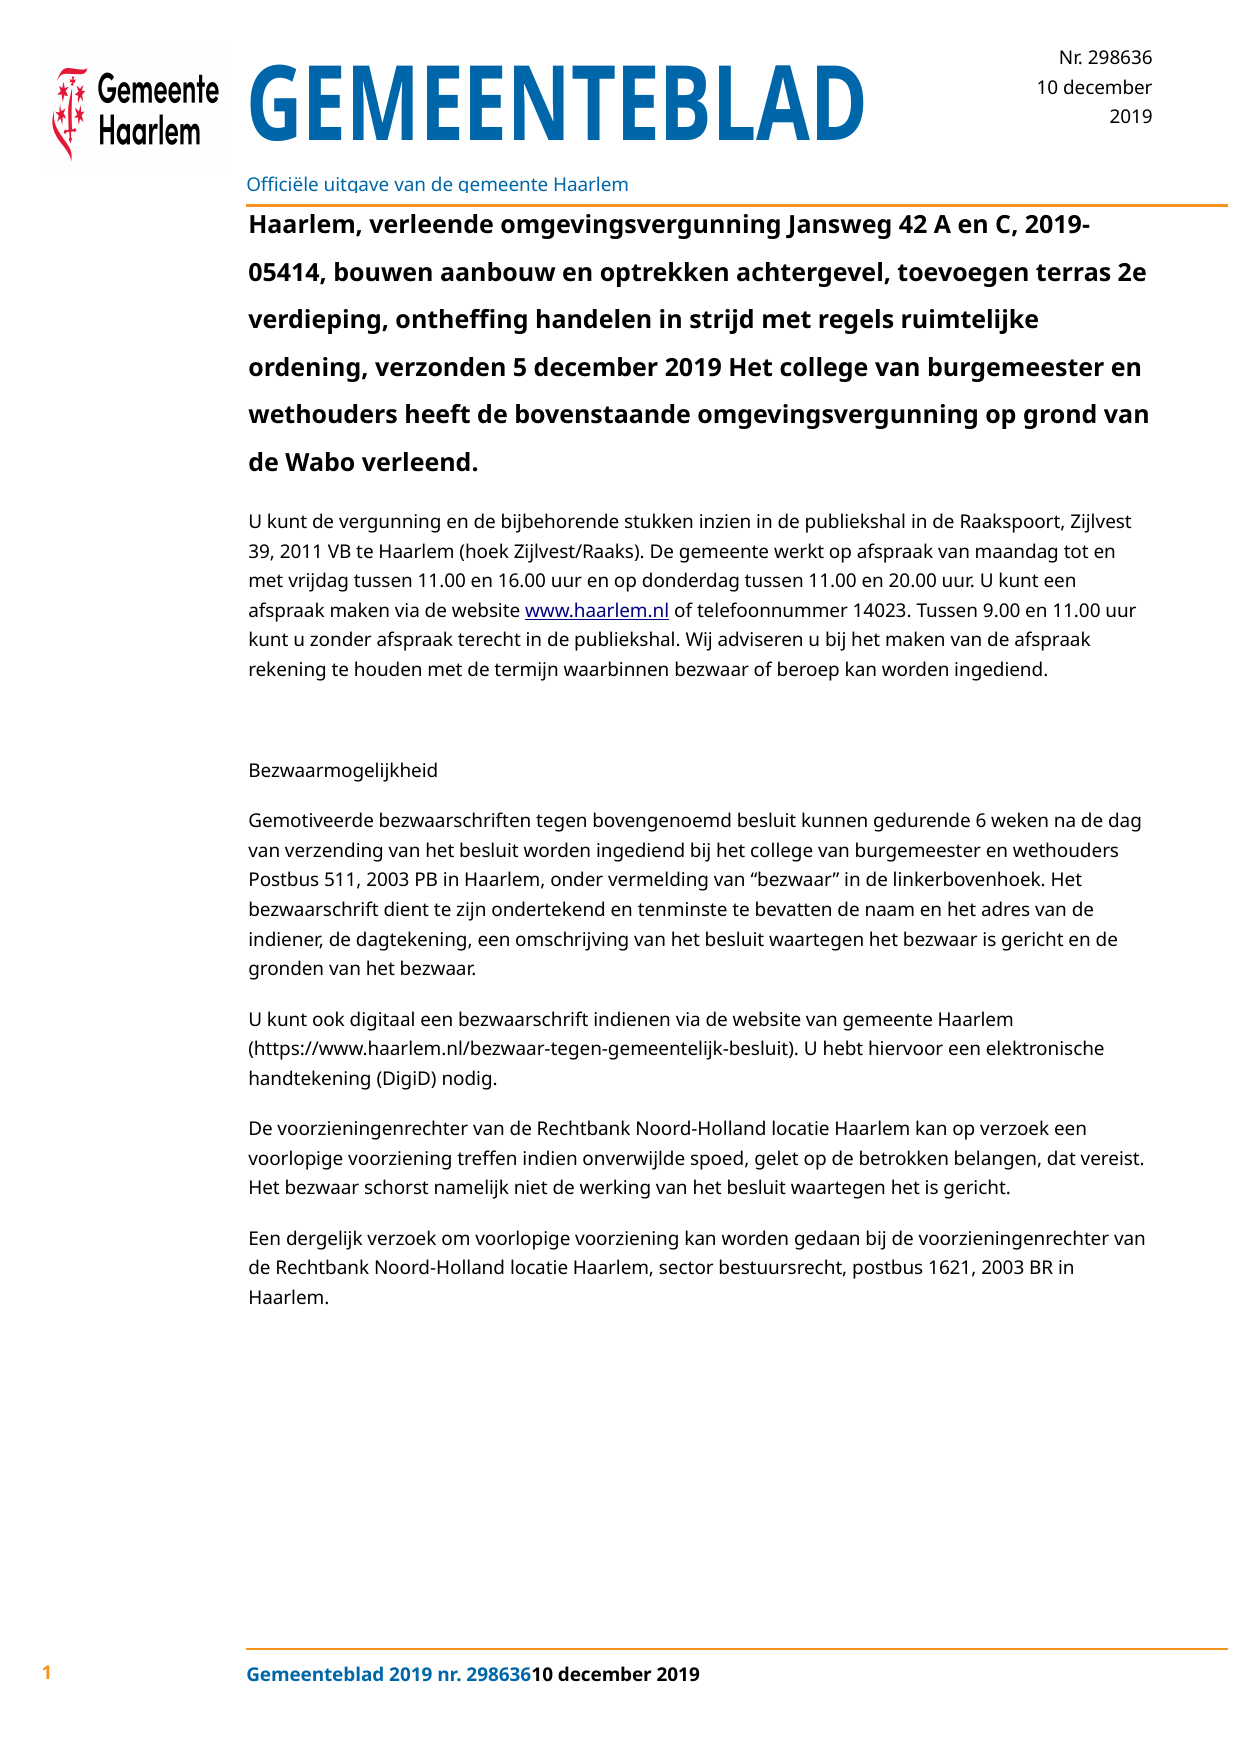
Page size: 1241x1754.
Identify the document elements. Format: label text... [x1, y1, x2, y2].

text U kunt ook digitaal een bezwaarschrift indienen via de website van gemeente Haarlem (https://www.haarlem.nl/bezwaar-tegen-gemeentelijk-besluit). U hebt hiervoor een elektronische handtekening (DigiD) nodig. [248, 1006, 1152, 1091]
picture [41, 47, 231, 172]
text Haarlem, verleende omgevingsvergunning Jansweg 42 A en C, 2019-05414, bouwen aanbouw en optrekken achtergevel, toevoegen terras 2e verdieping, ontheffing handelen in strijd met regels ruimtelijke ordening, verzonden 5 december 2019 Het college van burgemeester en wethouders heeft de bovenstaande omgevingsvergunning op grond van de Wabo verleend. [248, 207, 1152, 479]
text U kunt de vergunning en de bijbehorende stukken inzien in de publiekshal in de Raakspoort, Zijlvest 39, 2011 VB te Haarlem (hoek Zijlvest/Raaks). De gemeente werkt op afspraak van maandag tot en met vrijdag tussen 11.00 en 16.00 uur en op donderdag tussen 11.00 en 20.00 uur. U kunt een afspraak maken via de website www.haarlem.nl of telefoonnummer 14023. Tussen 9.00 en 11.00 uur kunt u zonder afspraak terecht in de publiekshal. Wij adviseren u bij het maken van de afspraak rekening te houden met de termijn waarbinnen bezwaar of beroep kan worden ingediend. [248, 508, 1152, 682]
text Een dergelijk verzoek om voorlopige voorziening kan worden gedaan bij de voorzieningenrechter van de Rechtbank Noord-Holland locatie Haarlem, sector bestuursrecht, postbus 1621, 2003 BR in Haarlem. [248, 1225, 1152, 1310]
text De voorzieningenrechter van de Rechtbank Noord-Holland locatie Haarlem kan op verzoek een voorlopige voorziening treffen indien onverwijlde spoed, gelet op de betrokken belangen, dat vereist. Het bezwaar schorst namelijk niet de werking van het besluit waartegen het is gericht. [248, 1115, 1152, 1200]
text Gemotiveerde bezwaarschriften tegen bovengenoemd besluit kunnen gedurende 6 weken na de dag van verzending van het besluit worden ingediend bij het college van burgemeester en wethouders Postbus 511, 2003 PB in Haarlem, onder vermelding van “bezwaar” in de linkerbovenhoek. Het bezwaarschrift dient te zijn ondertekend en tenminste te bevatten de naam en het adres van de indiener, de dagtekening, een omschrijving van het besluit waartegen het bezwaar is gericht en de gronden van het bezwaar. [248, 807, 1152, 981]
text Bezwaarmogelijkheid [248, 757, 1152, 783]
